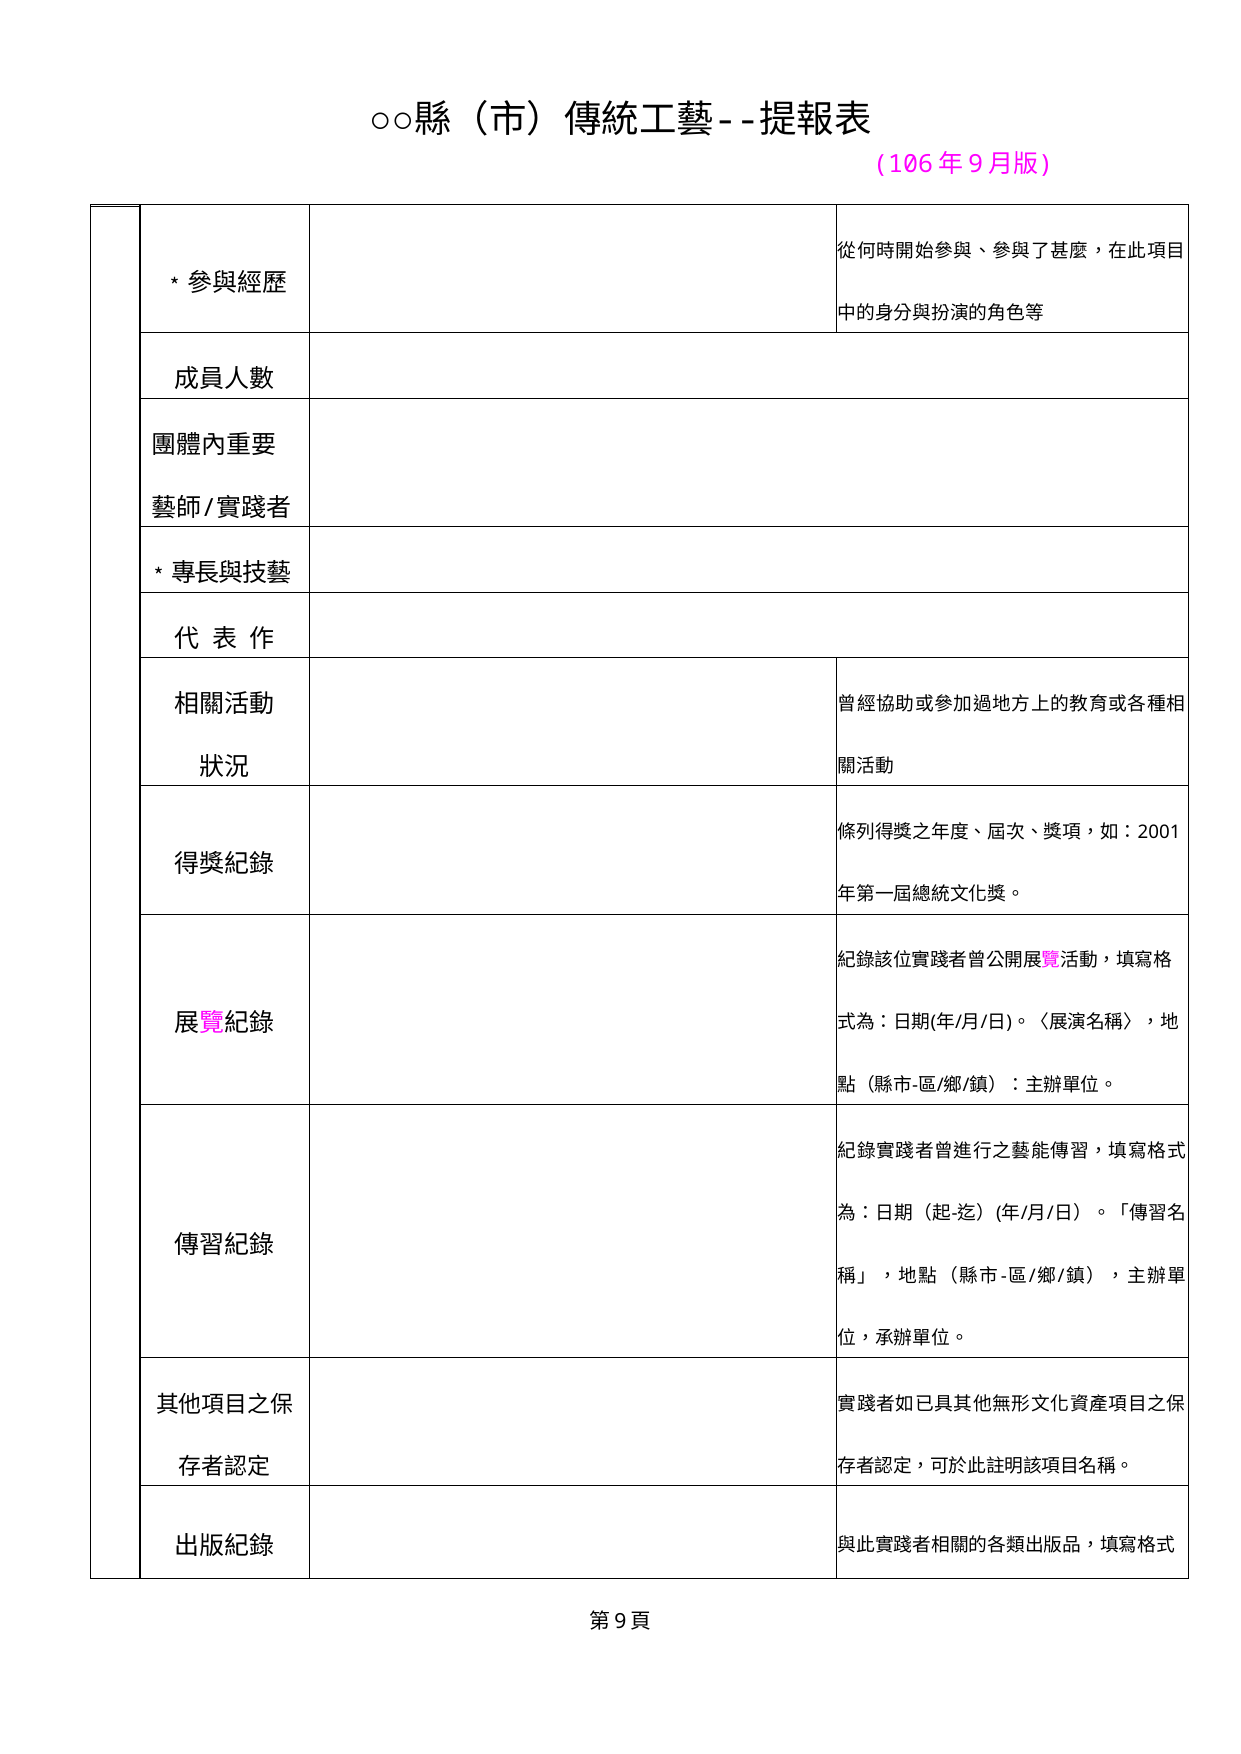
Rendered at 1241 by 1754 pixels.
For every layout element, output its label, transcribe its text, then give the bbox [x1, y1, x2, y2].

table_cell [310, 205, 836, 332]
table_cell 展覽紀錄 [141, 915, 309, 1104]
table_cell 紀錄實踐者曾進行之藝能傳習，填寫格式為：日期（起-迄）(年/月/日）。「傳習名稱」，地點（縣市-區/鄉/鎮），主辦單位，承辦單位。 [837, 1105, 1188, 1357]
table_cell [310, 658, 836, 785]
table_cell [310, 1486, 836, 1578]
table_cell 其他項目之保存者認定 [141, 1358, 309, 1485]
table_cell [310, 786, 836, 913]
table_cell 得獎紀錄 [141, 786, 309, 913]
table_cell 實踐者如已具其他無形文化資產項目之保存者認定，可於此註明該項目名稱。 [837, 1358, 1188, 1485]
table_cell 代 表 作 [141, 593, 309, 657]
table_cell [310, 399, 1188, 526]
table_cell 成員人數 [141, 333, 309, 398]
table_cell [310, 915, 836, 1104]
table_cell 團體內重要藝師/實踐者 [141, 399, 309, 526]
table_cell 與此實踐者相關的各類出版品，填寫格式 [837, 1486, 1188, 1578]
table_cell [91, 207, 139, 1578]
table_cell 紀錄該位實踐者曾公開展覽活動，填寫格式為：日期(年/月/日)。〈展演名稱〉，地點（縣市-區/鄉/鎮）：主辦單位。 [837, 915, 1188, 1104]
table_cell [310, 527, 1188, 592]
table_cell ﹡參與經歷 [141, 205, 309, 332]
table_cell 條列得獎之年度、屆次、獎項，如：2001年第一屆總統文化獎。 [837, 786, 1188, 913]
table_cell 相關活動 狀況 [141, 658, 309, 785]
table_cell [310, 593, 1188, 657]
table_cell [310, 1105, 836, 1357]
table_cell [310, 333, 1188, 398]
table_cell 曾經協助或參加過地方上的教育或各種相關活動 [837, 658, 1188, 785]
table_cell 出版紀錄 [141, 1486, 309, 1578]
table_cell [310, 1358, 836, 1485]
table_cell 從何時開始參與、參與了甚麼，在此項目中的身分與扮演的角色等 [837, 205, 1188, 332]
table_cell 傳習紀錄 [141, 1105, 309, 1357]
table_cell ﹡專長與技藝 [141, 527, 309, 592]
